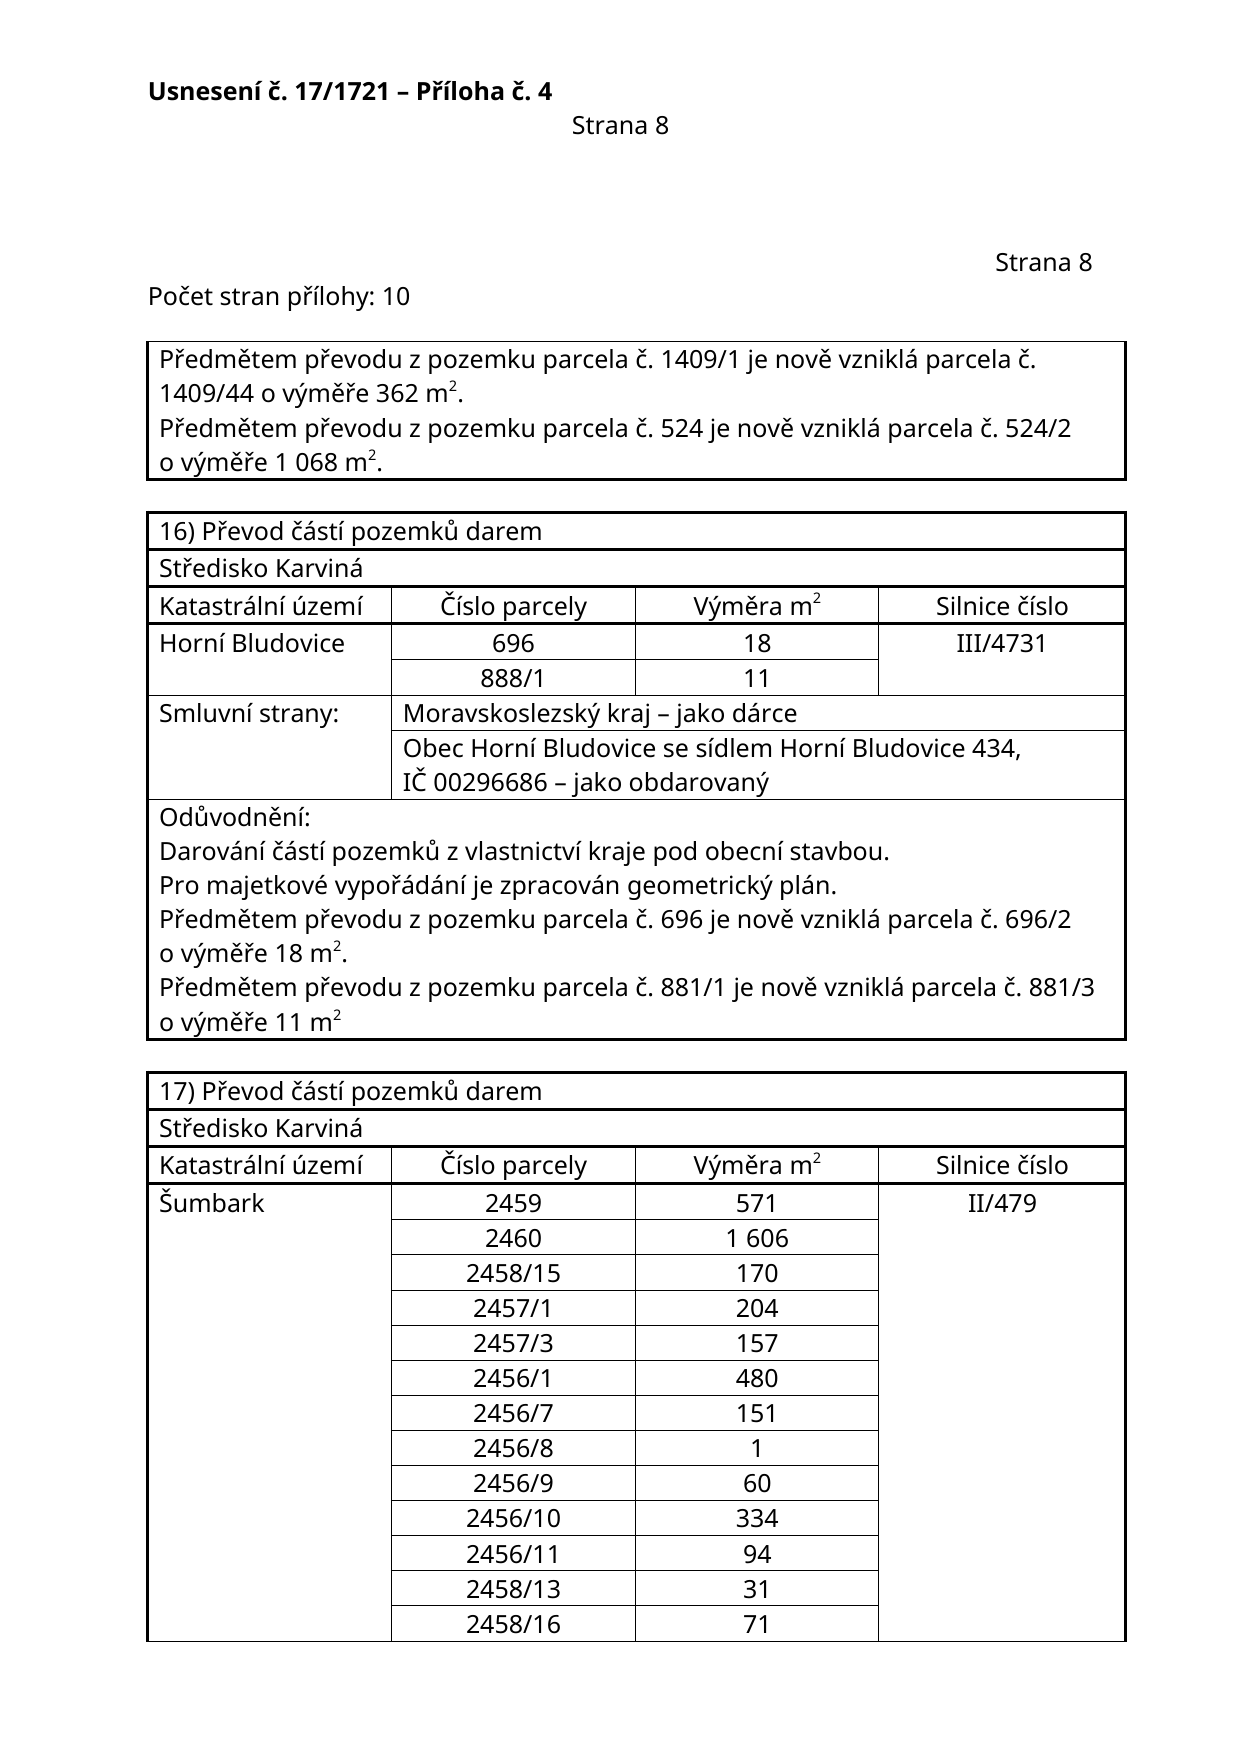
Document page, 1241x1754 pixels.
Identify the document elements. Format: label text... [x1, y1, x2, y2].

table_cell 2456/9 [392, 1466, 635, 1500]
table_cell 2456/1 [392, 1361, 635, 1395]
table_cell 170 [636, 1255, 878, 1289]
table_cell 94 [636, 1536, 878, 1570]
table_cell Výměra m2 [636, 588, 878, 622]
table_cell Číslo parcely [392, 1148, 635, 1182]
table_cell II/479 [879, 1185, 1124, 1641]
table_cell 60 [636, 1466, 878, 1500]
table_cell 480 [636, 1361, 878, 1395]
table_cell Číslo parcely [392, 588, 635, 622]
table_cell 888/1 [392, 660, 635, 694]
table_cell 1 [636, 1431, 878, 1465]
table_cell Středisko Karviná [149, 551, 1124, 585]
table_cell 11 [636, 660, 878, 694]
table_cell Středisko Karviná [149, 1111, 1124, 1145]
table_cell 2457/3 [392, 1326, 635, 1360]
table_cell 204 [636, 1291, 878, 1324]
table_cell 18 [636, 625, 878, 659]
table_cell 571 [636, 1185, 878, 1219]
table_cell Smluvní strany: [149, 696, 391, 799]
table_cell Obec Horní Bludovice se sídlem Horní Bludovice 434, IČ 00296686 – jako obdarovaný [392, 731, 1124, 799]
table_cell Moravskoslezský kraj – jako dárce [392, 696, 1124, 729]
table_cell 2456/7 [392, 1396, 635, 1430]
table_cell 2460 [392, 1220, 635, 1254]
table_cell 2458/13 [392, 1571, 635, 1605]
table_cell 2456/8 [392, 1431, 635, 1465]
table_cell 2456/11 [392, 1536, 635, 1570]
table_cell 696 [392, 625, 635, 659]
table_cell Silnice číslo [879, 588, 1124, 622]
table_cell 151 [636, 1396, 878, 1430]
table_cell Šumbark [149, 1185, 391, 1641]
table_cell 2458/16 [392, 1606, 635, 1641]
table_cell Katastrální území [149, 588, 391, 622]
table_cell 2459 [392, 1185, 635, 1219]
table_header 17) Převod částí pozemků darem [149, 1074, 1124, 1108]
table_cell Výměra m2 [636, 1148, 878, 1182]
table_cell 2457/1 [392, 1291, 635, 1324]
table_cell 2458/15 [392, 1255, 635, 1289]
table_cell Horní Bludovice [149, 625, 391, 694]
table_cell 157 [636, 1326, 878, 1360]
table_cell III/4731 [879, 625, 1124, 694]
table_cell 334 [636, 1501, 878, 1535]
table_cell 2456/10 [392, 1501, 635, 1535]
table_cell Silnice číslo [879, 1148, 1124, 1182]
table_cell 1 606 [636, 1220, 878, 1254]
table_cell Katastrální území [149, 1148, 391, 1182]
table_cell Odůvodnění: Darování částí pozemků z vlastnictví kraje pod obecní stavbou. Pro majetkové vypořádání je zpracován geometrický plán. Předmětem převodu z pozemku parcela č. 696 je nově vzniklá parcela č. 696/2 o výměře 18 m2. Předmětem převodu z pozemku parcela č. 881/1 je nově vzniklá parcela č. 881/3 o výměře 11 m2 [149, 800, 1124, 1038]
table_cell 31 [636, 1571, 878, 1605]
table_cell 71 [636, 1606, 878, 1641]
table_header 16) Převod částí pozemků darem [149, 514, 1124, 548]
table_cell Předmětem převodu z pozemku parcela č. 1409/1 je nově vzniklá parcela č. 1409/44 o výměře 362 m2. Předmětem převodu z pozemku parcela č. 524 je nově vzniklá parcela č. 524/2 o výměře 1 068 m2. [149, 342, 1124, 478]
